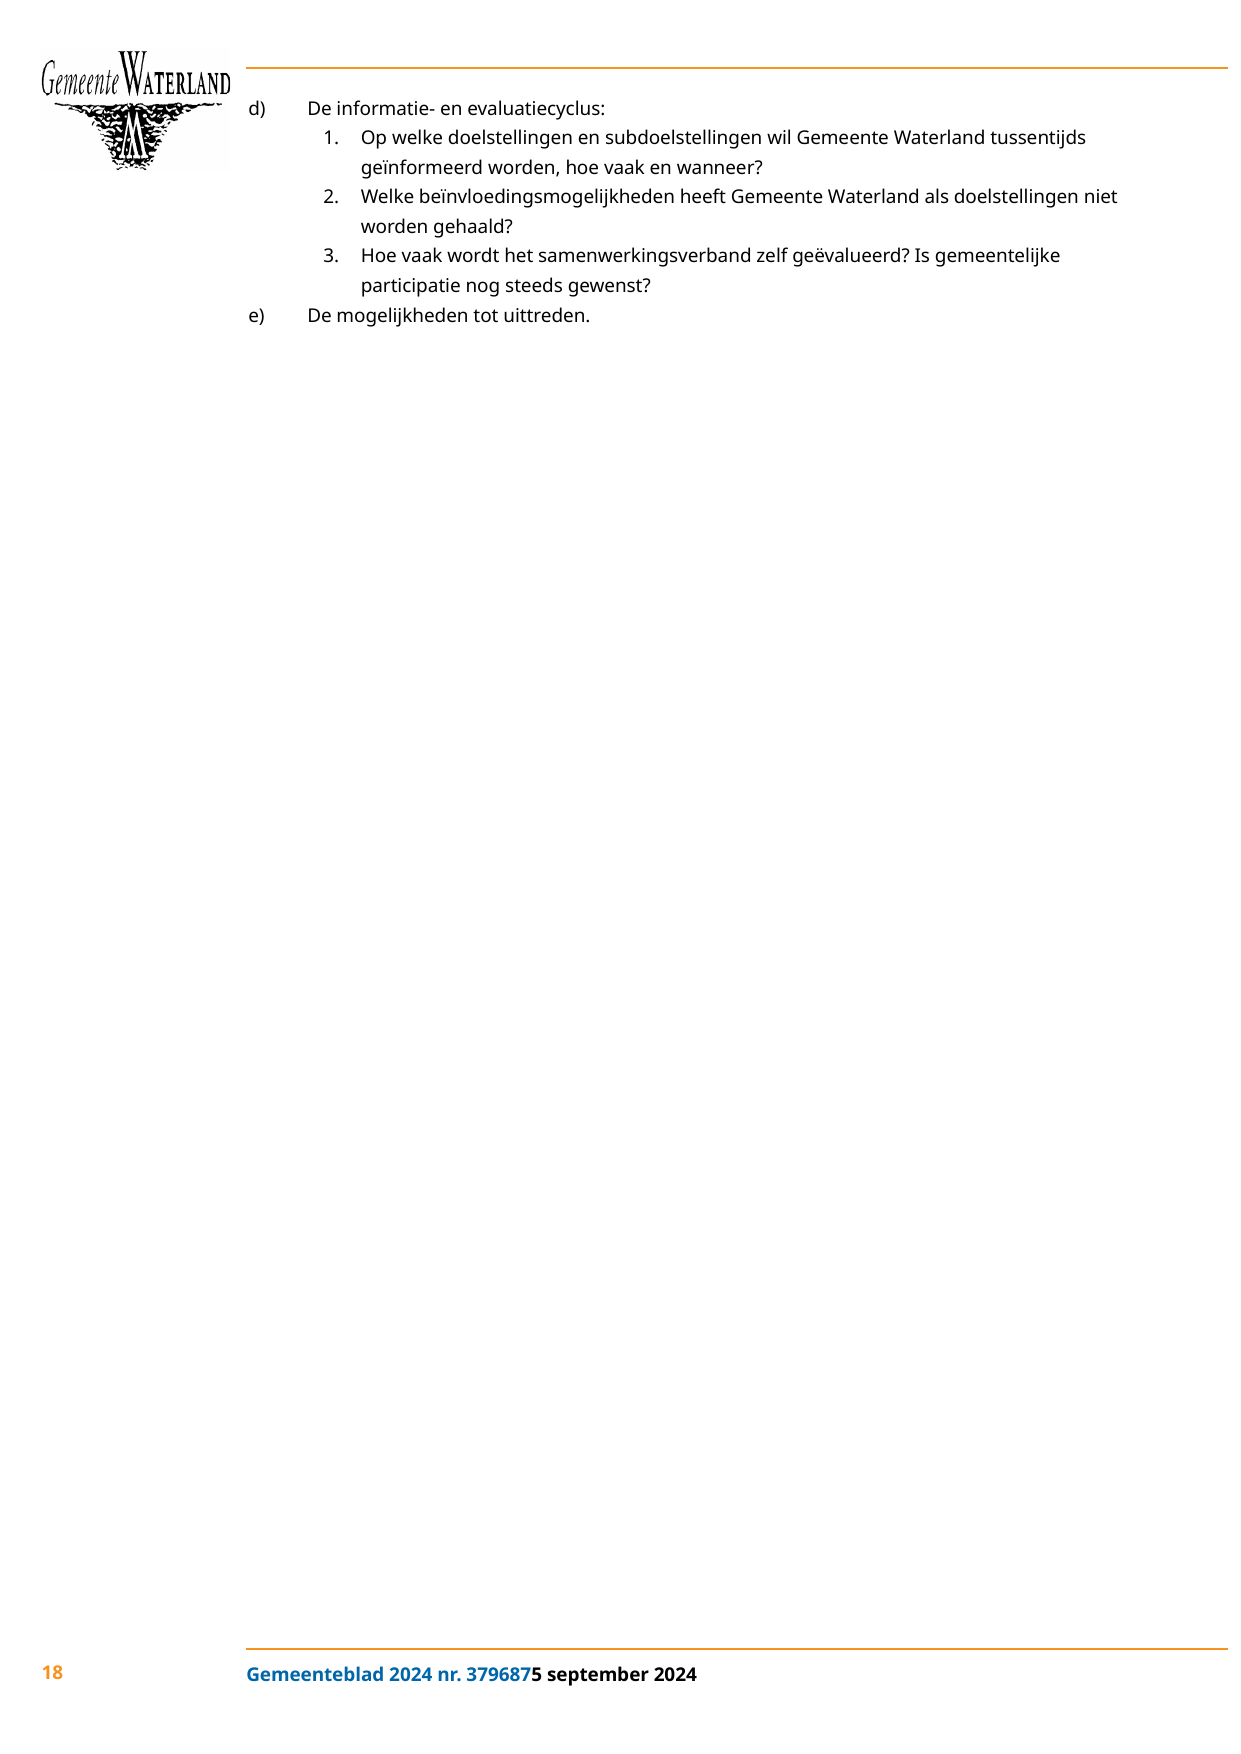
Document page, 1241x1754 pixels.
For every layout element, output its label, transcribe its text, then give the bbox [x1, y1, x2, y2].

list De mogelijkheden tot uittreden. [248, 302, 1152, 328]
picture [41, 47, 231, 172]
list Welke beïnvloedingsmogelijkheden heeft Gemeente Waterland als doelstellingen niet worden gehaald? [323, 183, 1152, 239]
list Op welke doelstellingen en subdoelstellingen wil Gemeente Waterland tussentijds geïnformeerd worden, hoe vaak en wanneer? [323, 124, 1152, 180]
list De informatie- en evaluatiecyclus: [248, 95, 1152, 121]
list Hoe vaak wordt het samenwerkingsverband zelf geëvalueerd? Is gemeentelijke participatie nog steeds gewenst? [323, 243, 1152, 298]
